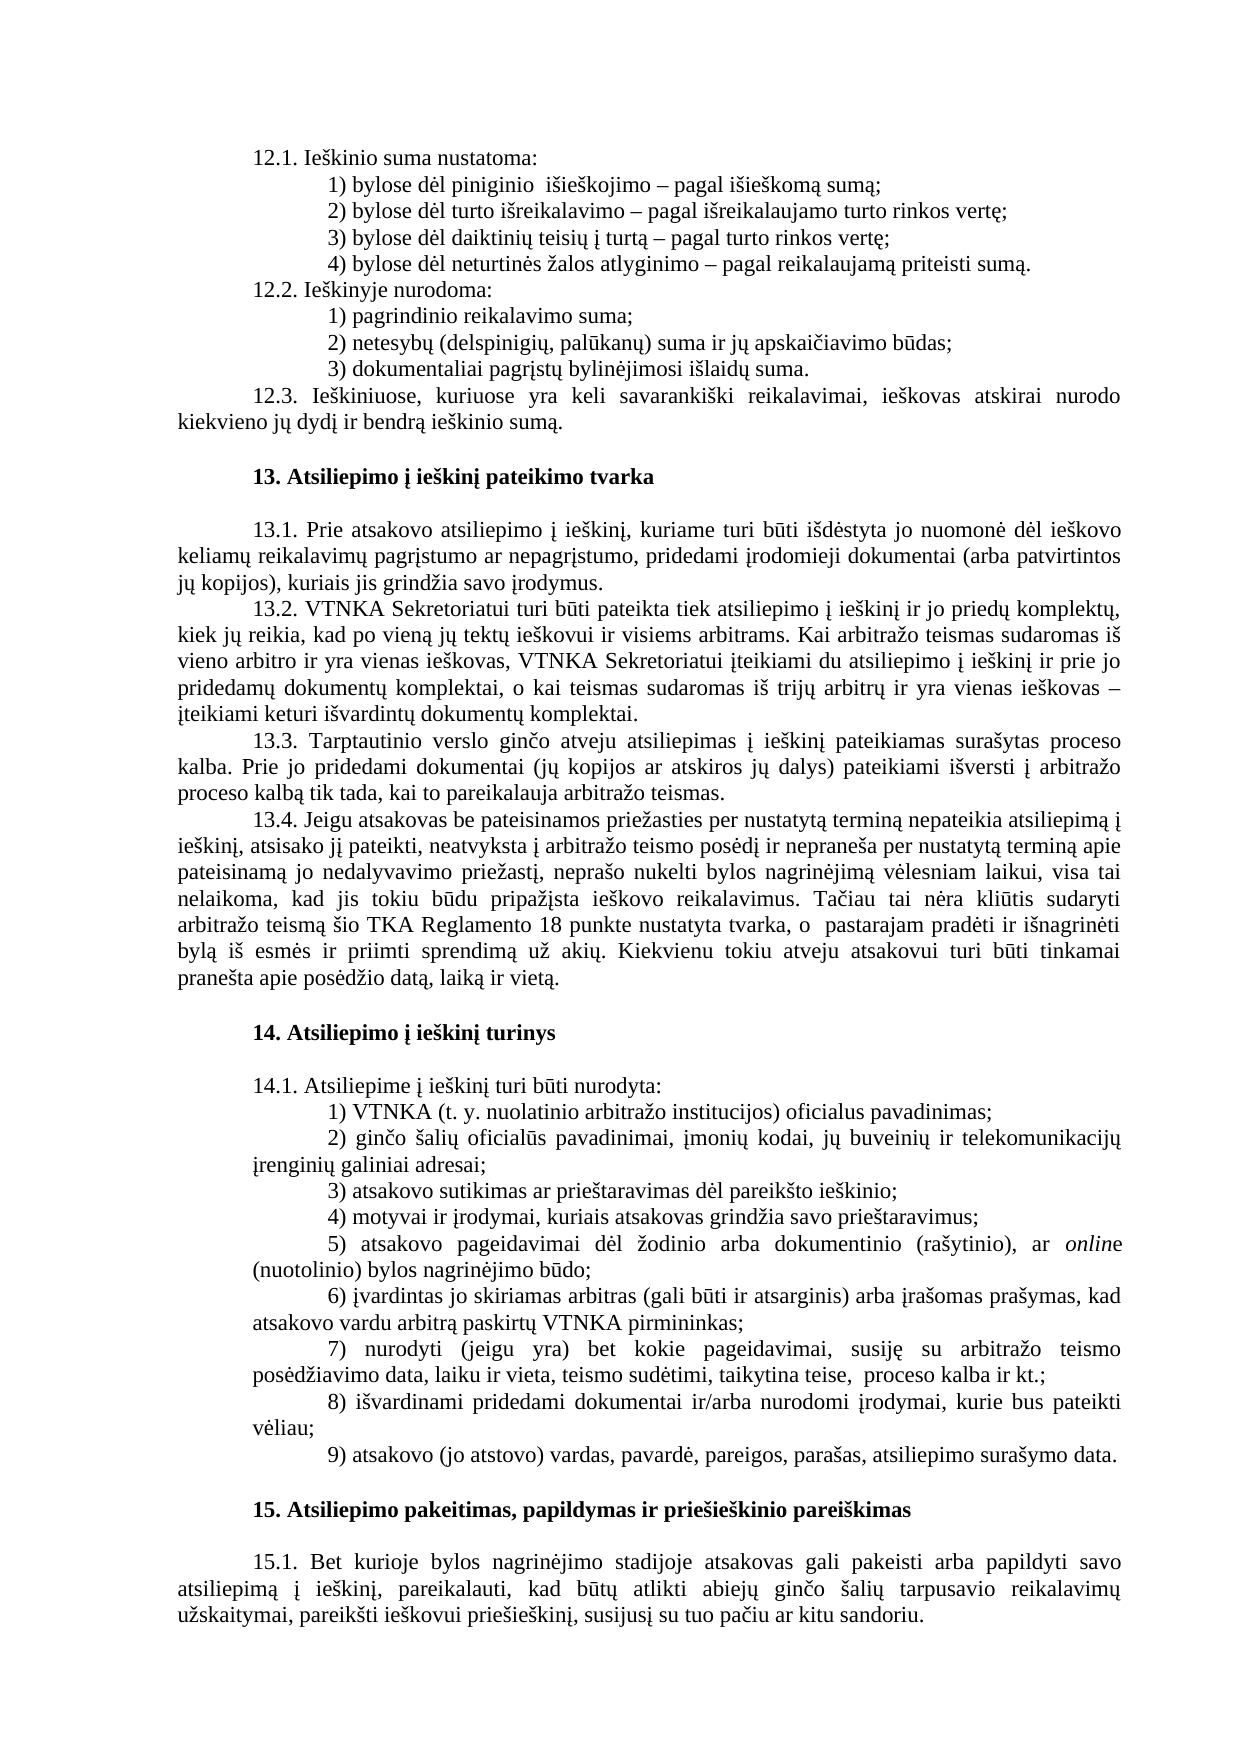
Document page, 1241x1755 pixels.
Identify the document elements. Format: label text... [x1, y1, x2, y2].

text 13.1. Prie atsakovo atsiliepimo į ieškinį, kuriame turi būti išdėstyta jo nuomonė dėl ieškovo keliamų reikalavimų pagrįstumo ar nepagrįstumo, pridedami įrodomieji dokumentai (arba patvirtintos jų kopijos), kuriais jis grindžia savo įrodymus. [177, 516, 1122, 595]
text 13.2. VTNKA Sekretoriatui turi būti pateikta tiek atsiliepimo į ieškinį ir jo priedų komplektų, kiek jų reikia, kad po vieną jų tektų ieškovui ir visiems arbitrams. Kai arbitražo teismas sudaromas iš vieno arbitro ir yra vienas ieškovas, VTNKA Sekretoriatui įteikiami du atsiliepimo į ieškinį ir prie jo pridedamų dokumentų komplektai, o kai teismas sudaromas iš trijų arbitrų ir yra vienas ieškovas – įteikiami keturi išvardintų dokumentų komplektai. [177, 595, 1122, 727]
text 1) pagrindinio reikalavimo suma; [252, 303, 1122, 329]
text 4) motyvai ir įrodymai, kuriais atsakovas grindžia savo prieštaravimus; [252, 1203, 1122, 1230]
text 2) bylose dėl turto išreikalavimo – pagal išreikalaujamo turto rinkos vertę; [252, 197, 1122, 223]
text 3) bylose dėl daiktinių teisių į turtą – pagal turto rinkos vertę; [252, 223, 1122, 250]
text 13.4. Jeigu atsakovas be pateisinamos priežasties per nustatytą terminą nepateikia atsiliepimą į ieškinį, atsisako jį pateikti, neatvyksta į arbitražo teismo posėdį ir nepraneša per nustatytą terminą apie pateisinamą jo nedalyvavimo priežastį, neprašo nukelti bylos nagrinėjimą vėlesniam laikui, visa tai nelaikoma, kad jis tokiu būdu pripažįsta ieškovo reikalavimus. Tačiau tai nėra kliūtis sudaryti arbitražo teismą šio TKA Reglamento 18 punkte nustatyta tvarka, o pastarajam pradėti ir išnagrinėti bylą iš esmės ir priimti sprendimą už akių. Kiekvienu tokiu atveju atsakovui turi būti tinkamai pranešta apie posėdžio datą, laiką ir vietą. [177, 806, 1122, 990]
text 15.1. Bet kurioje bylos nagrinėjimo stadijoje atsakovas gali pakeisti arba papildyti savo atsiliepimą į ieškinį, pareikalauti, kad būtų atlikti abiejų ginčo šalių tarpusavio reikalavimų užskaitymai, pareikšti ieškovui priešieškinį, susijusį su tuo pačiu ar kitu sandoriu. [177, 1548, 1122, 1627]
text 6) įvardintas jo skiriamas arbitras (gali būti ir atsarginis) arba įrašomas prašymas, kad atsakovo vardu arbitrą paskirtų VTNKA pirmininkas; [252, 1282, 1122, 1335]
text 12.3. Ieškiniuose, kuriuose yra keli savarankiški reikalavimai, ieškovas atskirai nurodo kiekvieno jų dydį ir bendrą ieškinio sumą. [177, 382, 1122, 434]
text 7) nurodyti (jeigu yra) bet kokie pageidavimai, susiję su arbitražo teismo posėdžiavimo data, laiku ir vieta, teismo sudėtimi, taikytina teise, proceso kalba ir kt.; [252, 1335, 1122, 1388]
text 9) atsakovo (jo atstovo) vardas, pavardė, pareigos, parašas, atsiliepimo surašymo data. [252, 1441, 1122, 1467]
text 4) bylose dėl neturtinės žalos atlyginimo – pagal reikalaujamą priteisti sumą. [252, 250, 1122, 276]
text 2) netesybų (delspinigių, palūkanų) suma ir jų apskaičiavimo būdas; [252, 329, 1122, 355]
text 13.3. Tarptautinio verslo ginčo atveju atsiliepimas į ieškinį pateikiamas surašytas proceso kalba. Prie jo pridedami dokumentai (jų kopijos ar atskiros jų dalys) pateikiami išversti į arbitražo proceso kalbą tik tada, kai to pareikalauja arbitražo teismas. [177, 727, 1122, 806]
text 3) atsakovo sutikimas ar prieštaravimas dėl pareikšto ieškinio; [252, 1177, 1122, 1203]
text 15. Atsiliepimo pakeitimas, papildymas ir priešieškinio pareiškimas [177, 1496, 1122, 1522]
text 2) ginčo šalių oficialūs pavadinimai, įmonių kodai, jų buveinių ir telekomunikacijų įrenginių galiniai adresai; [252, 1124, 1122, 1177]
text 12.2. Ieškinyje nurodoma: [177, 276, 1122, 303]
text 5) atsakovo pageidavimai dėl žodinio arba dokumentinio (rašytinio), ar online (nuotolinio) bylos nagrinėjimo būdo; [252, 1230, 1122, 1282]
text 12.1. Ieškinio suma nustatoma: [177, 144, 1122, 171]
text 13. Atsiliepimo į ieškinį pateikimo tvarka [177, 463, 1122, 489]
text 8) išvardinami pridedami dokumentai ir/arba nurodomi įrodymai, kurie bus pateikti vėliau; [252, 1388, 1122, 1441]
text 14.1. Atsiliepime į ieškinį turi būti nurodyta: [177, 1072, 1122, 1098]
text 1) VTNKA (t. y. nuolatinio arbitražo institucijos) oficialus pavadinimas; [252, 1098, 1122, 1124]
text 3) dokumentaliai pagrįstų bylinėjimosi išlaidų suma. [252, 355, 1122, 382]
text 14. Atsiliepimo į ieškinį turinys [177, 1019, 1122, 1045]
text 1) bylose dėl piniginio išieškojimo – pagal išieškomą sumą; [252, 171, 1122, 197]
